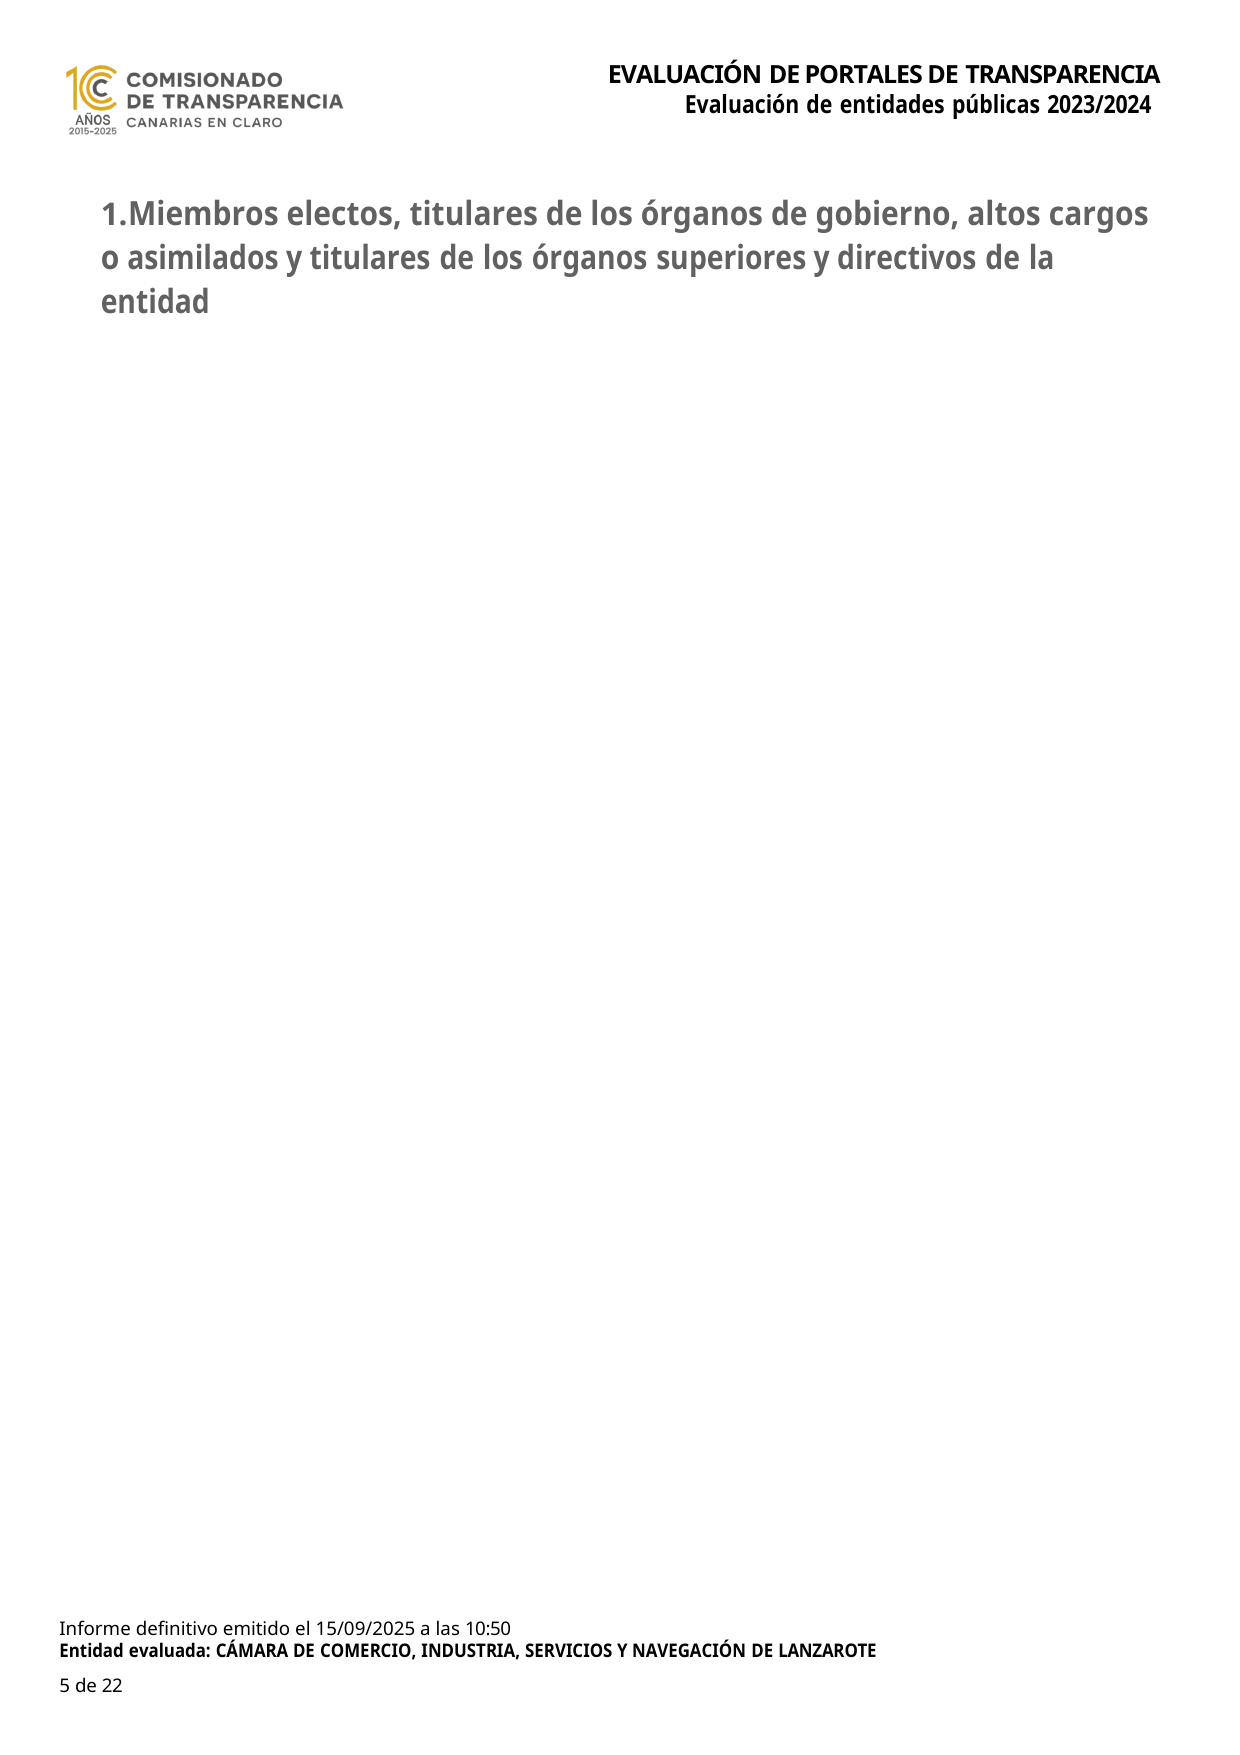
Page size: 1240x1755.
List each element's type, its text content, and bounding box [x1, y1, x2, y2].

list Miembros electos, titulares de los órganos de gobierno, altos cargos o asimilados y titulares de los órganos superiores y directivos de la entidad [101, 190, 1170, 323]
